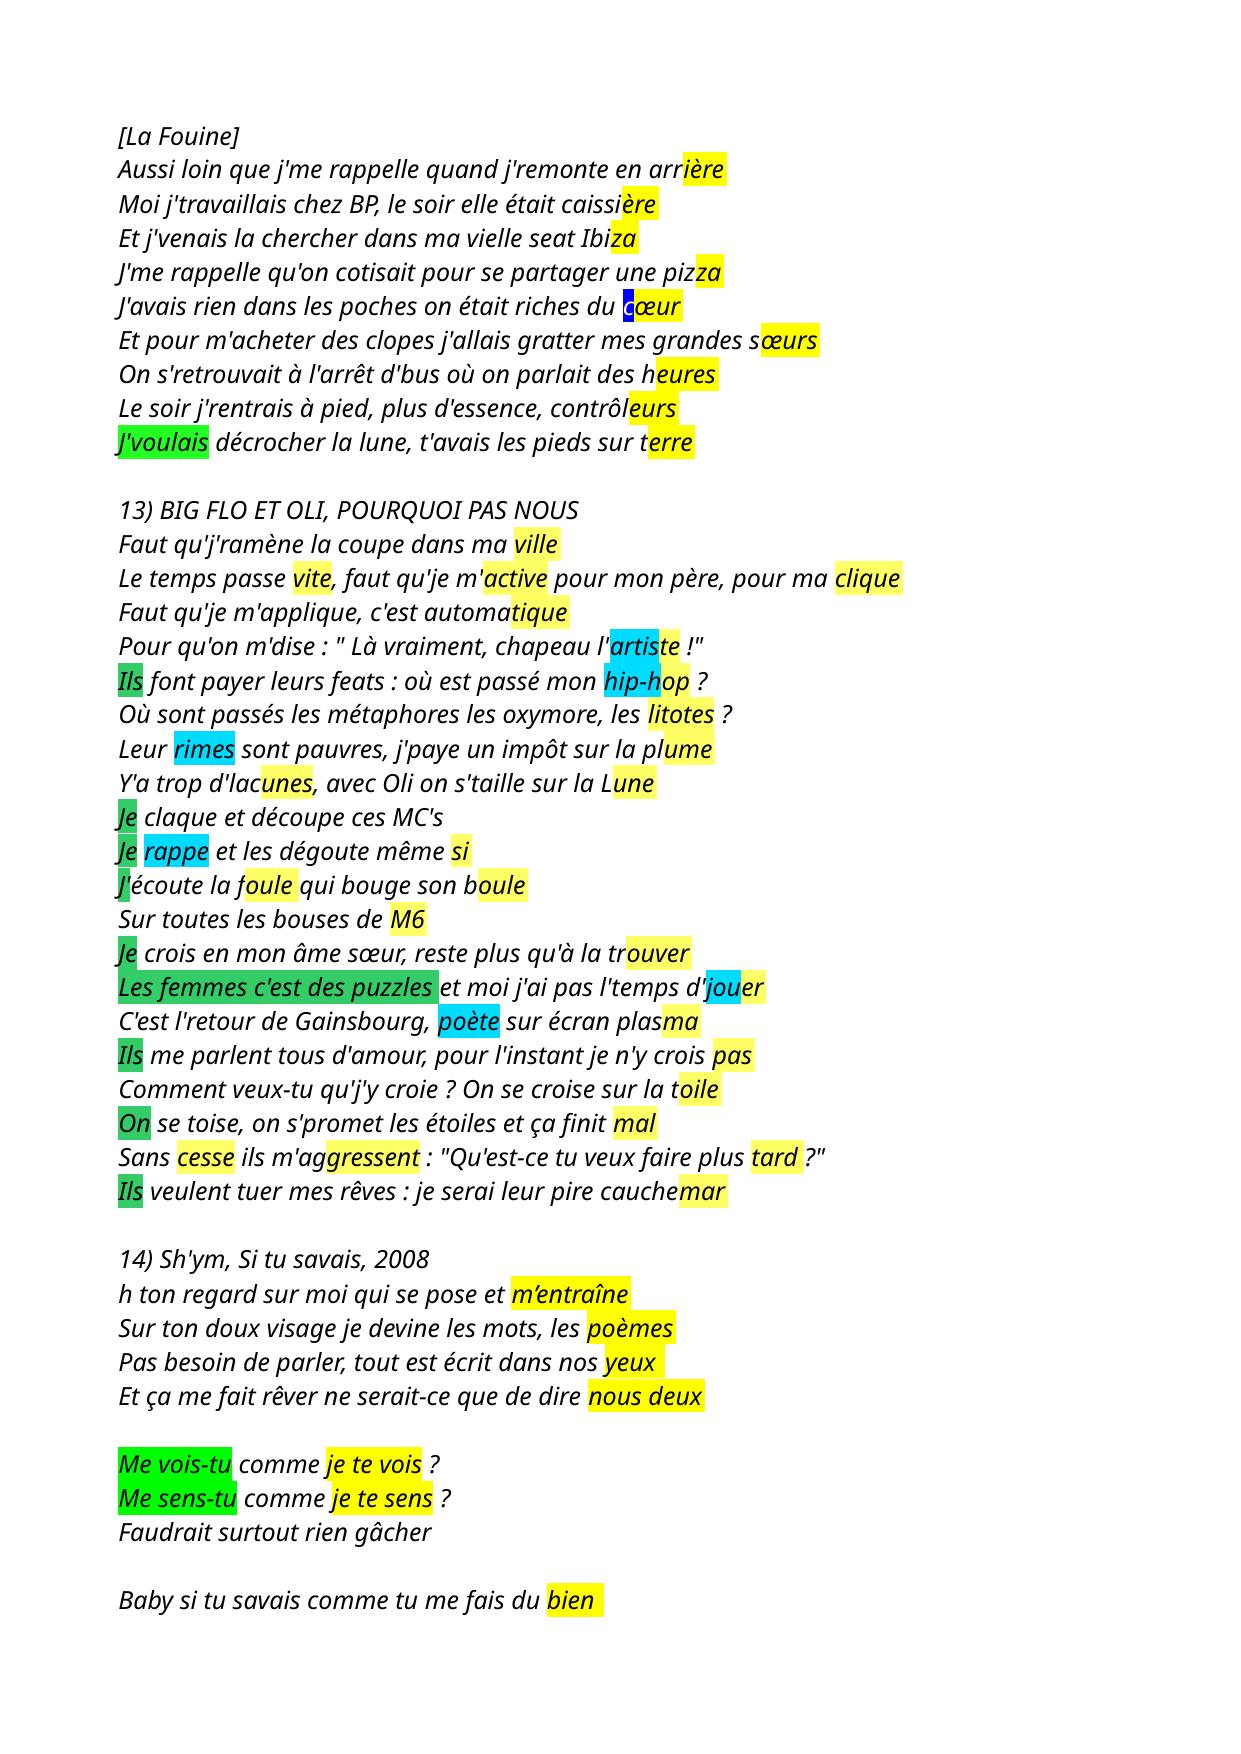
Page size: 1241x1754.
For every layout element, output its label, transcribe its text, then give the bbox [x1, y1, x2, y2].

text h ton regard sur moi qui se pose et m’entraîne Sur ton doux visage je devine les mots, les poèmes Pas besoin de parler, tout est écrit dans nos yeux Et ça me fait rêver ne serait-ce que de dire nous deux Me vois-tu comme je te vois ? Me sens-tu comme je te sens ? Faudrait surtout rien gâcher Baby si tu savais comme tu me fais du bien [118, 1276, 1122, 1617]
text Faut qu'j'ramène la coupe dans ma ville Le temps passe vite, faut qu'je m'active pour mon père, pour ma clique Faut qu'je m'applique, c'est automatique Pour qu'on m'dise : " Là vraiment, chapeau l'artiste !" Ils font payer leurs feats : où est passé mon hip-hop ? Où sont passés les métaphores les oxymore, les litotes ? Leur rimes sont pauvres, j'paye un impôt sur la plume Y'a trop d'lacunes, avec Oli on s'taille sur la Lune Je claque et découpe ces MC's Je rappe et les dégoute même si J'écoute la foule qui bouge son boule Sur toutes les bouses de M6 Je crois en mon âme sœur, reste plus qu'à la trouver Les femmes c'est des puzzles et moi j'ai pas l'temps d'jouer C'est l'retour de Gainsbourg, poète sur écran plasma Ils me parlent tous d'amour, pour l'instant je n'y crois pas Comment veux-tu qu'j'y croie ? On se croise sur la toile On se toise, on s'promet les étoiles et ça finit mal Sans cesse ils m'aggressent : "Qu'est-ce tu veux faire plus tard ?" Ils veulent tuer mes rêves : je serai leur pire cauchemar [118, 527, 1122, 1208]
text 14) Sh'ym, Si tu savais, 2008 [118, 1242, 1122, 1276]
text 13) BIG FLO ET OLI, POURQUOI PAS NOUS [118, 493, 1122, 527]
text [La Fouine] Aussi loin que j'me rappelle quand j'remonte en arrière Moi j'travaillais chez BP, le soir elle était caissière Et j'venais la chercher dans ma vielle seat Ibiza J'me rappelle qu'on cotisait pour se partager une pizza J'avais rien dans les poches on était riches du cœur Et pour m'acheter des clopes j'allais gratter mes grandes sœurs On s'retrouvait à l'arrêt d'bus où on parlait des heures Le soir j'rentrais à pied, plus d'essence, contrôleurs J'voulais décrocher la lune, t'avais les pieds sur terre [118, 118, 1122, 459]
